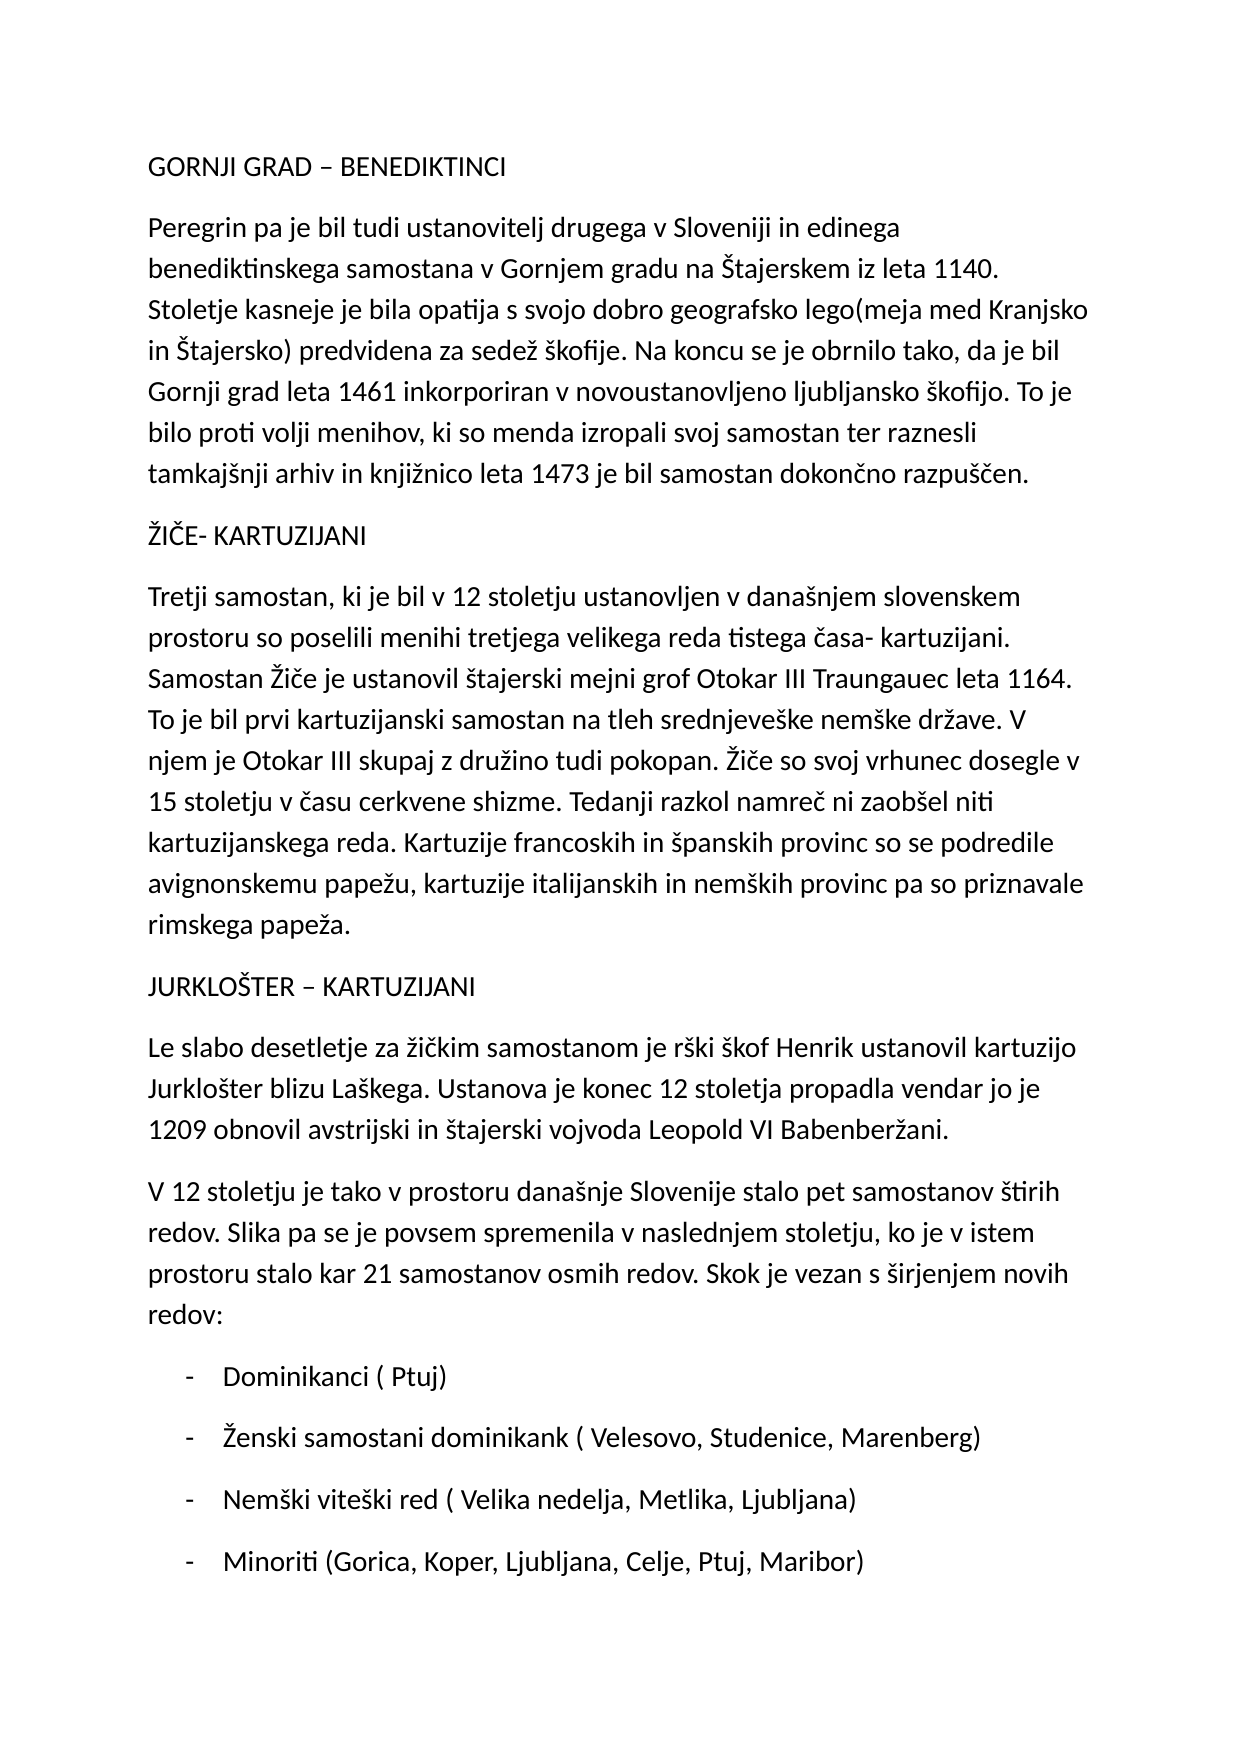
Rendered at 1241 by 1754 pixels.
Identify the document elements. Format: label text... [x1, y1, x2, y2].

text Le slabo desetletje za žičkim samostanom je rški škof Henrik ustanovil kartuzijo Jurklošter blizu Laškega. Ustanova je konec 12 stoletja propadla vendar jo je 1209 obnovil avstrijski in štajerski vojvoda Leopold VI Babenberžani. [148, 1029, 1093, 1147]
text Peregrin pa je bil tudi ustanovitelj drugega v Sloveniji in edinega benediktinskega samostana v Gornjem gradu na Štajerskem iz leta 1140. Stoletje kasneje je bila opatija s svojo dobro geografsko lego(meja med Kranjsko in Štajersko) predvidena za sedež škofije. Na koncu se je obrnilo tako, da je bil Gornji grad leta 1461 inkorporiran v novoustanovljeno ljubljansko škofijo. To je bilo proti volji menihov, ki so menda izropali svoj samostan ter raznesli tamkajšnji arhiv in knjižnico leta 1473 je bil samostan dokončno razpuščen. [148, 209, 1093, 491]
text Tretji samostan, ki je bil v 12 stoletju ustanovljen v današnjem slovenskem prostoru so poselili menihi tretjega velikega reda tistega časa- kartuzijani. Samostan Žiče je ustanovil štajerski mejni grof Otokar III Traungauec leta 1164. To je bil prvi kartuzijanski samostan na tleh srednjeveške nemške države. V njem je Otokar III skupaj z družino tudi pokopan. Žiče so svoj vrhunec dosegle v 15 stoletju v času cerkvene shizme. Tedanji razkol namreč ni zaobšel niti kartuzijanskega reda. Kartuzije francoskih in španskih provinc so se podredile avignonskemu papežu, kartuzije italijanskih in nemških provinc pa so priznavale rimskega papeža. [148, 578, 1093, 942]
list Dominikanci ( Ptuj) [185, 1358, 1093, 1393]
list Minoriti (Gorica, Koper, Ljubljana, Celje, Ptuj, Maribor) [185, 1543, 1093, 1579]
text JURKLOŠTER – KARTUZIJANI [148, 968, 1093, 1003]
list Ženski samostani dominikank ( Velesovo, Studenice, Marenberg) [185, 1419, 1093, 1455]
text ŽIČE- KARTUZIJANI [148, 517, 1093, 552]
text GORNJI GRAD – BENEDIKTINCI [148, 148, 1093, 183]
text V 12 stoletju je tako v prostoru današnje Slovenije stalo pet samostanov štirih redov. Slika pa se je povsem spremenila v naslednjem stoletju, ko je v istem prostoru stalo kar 21 samostanov osmih redov. Skok je vezan s širjenjem novih redov: [148, 1173, 1093, 1332]
list Nemški viteški red ( Velika nedelja, Metlika, Ljubljana) [185, 1481, 1093, 1517]
